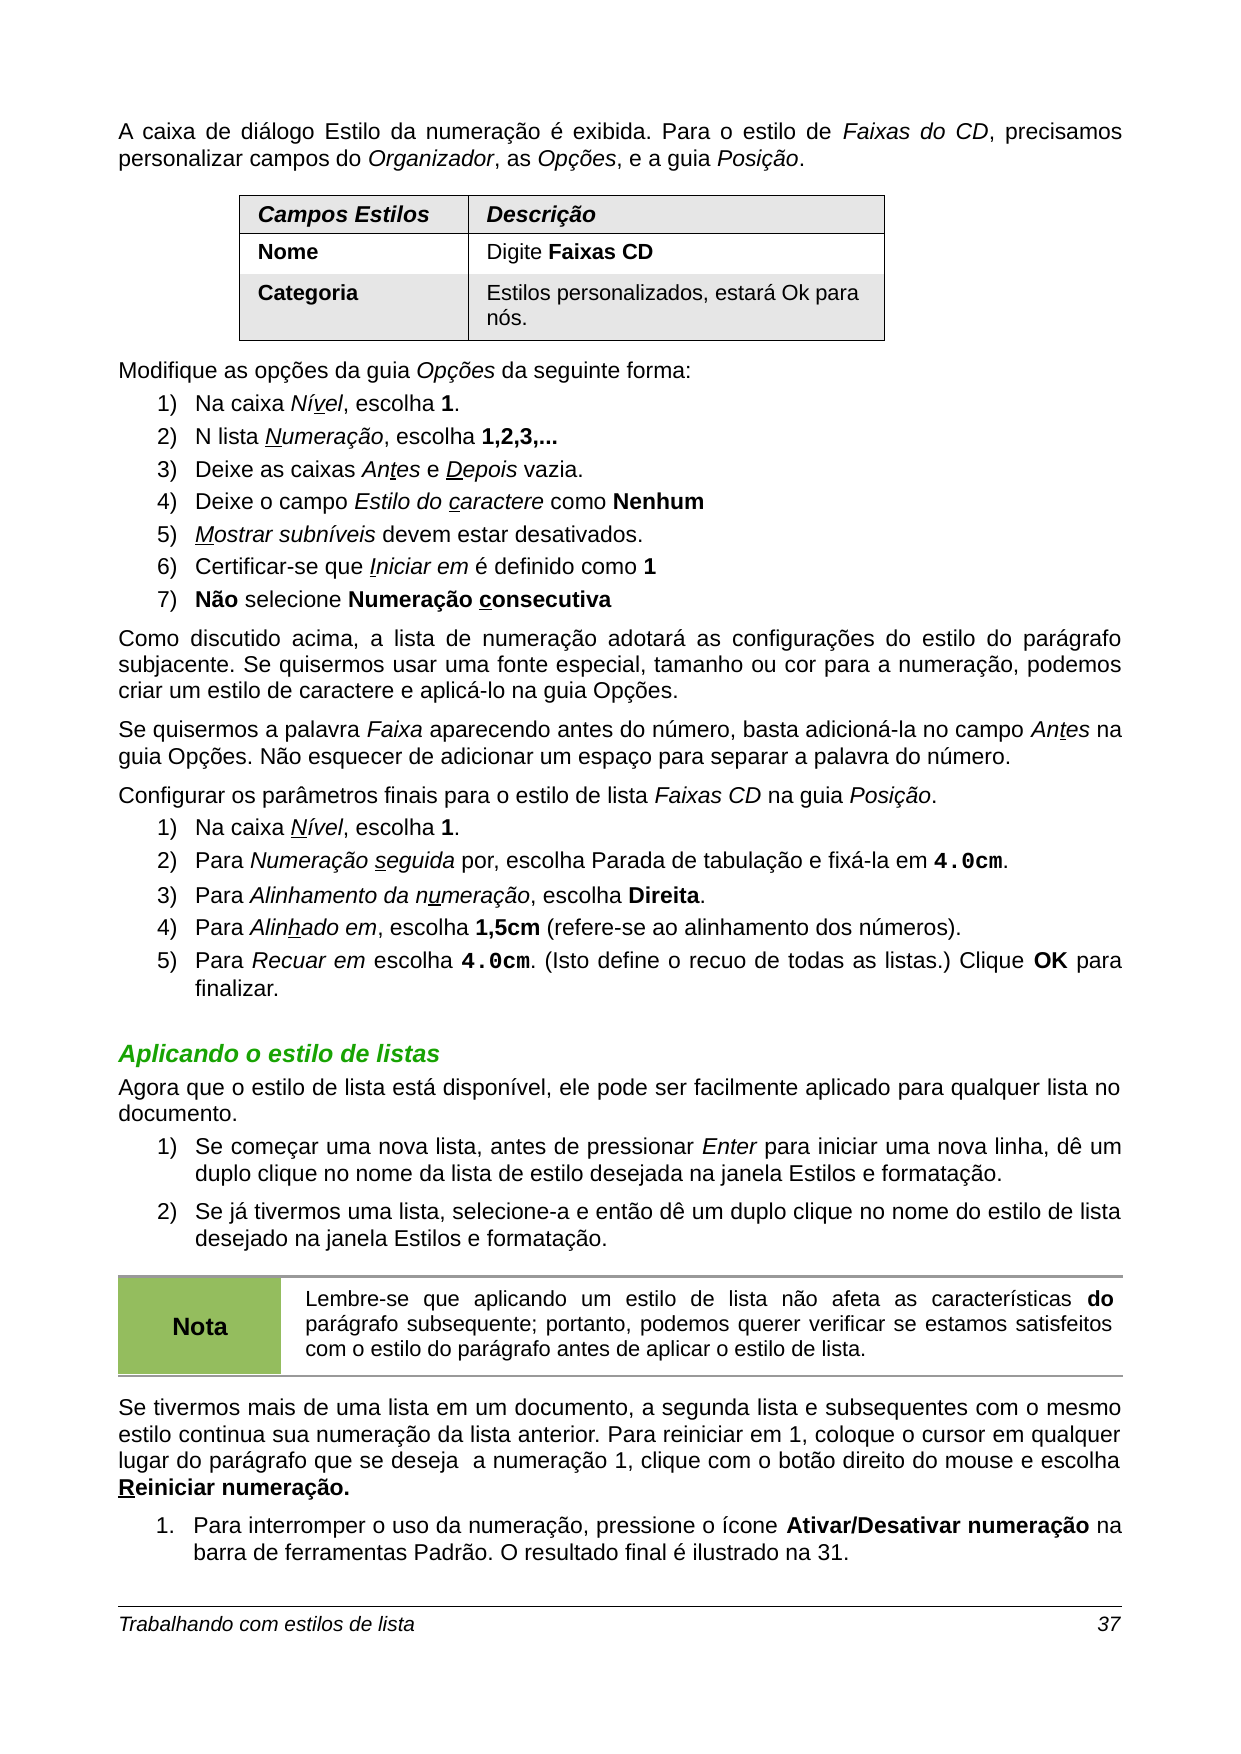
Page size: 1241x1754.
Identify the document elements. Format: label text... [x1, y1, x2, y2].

table_cell Categoria [240, 274, 468, 340]
table_header Nota [118, 1278, 281, 1374]
list Para Alinhado em, escolha 1,5cm (refere-se ao alinhamento dos números). [177, 914, 1122, 941]
list Certificar-se que Iniciar em é definido como 1 [177, 553, 1122, 580]
table_cell Nome [240, 234, 468, 274]
list Para interromper o uso da numeração, pressione o ícone Ativar/Desativar numeração na barra de ferramentas Padrão. O resultado final é ilustrado na Figura 31. [156, 1512, 1122, 1565]
table_header Campos Estilos [240, 196, 468, 233]
list Se já tivermos uma lista, selecione-a e então dê um duplo clique no nome do estilo de lista desejado na janela Estilos e formatação. [177, 1198, 1122, 1251]
list Se começar uma nova lista, antes de pressionar Enter para iniciar uma nova linha, dê um duplo clique no nome da lista de estilo desejada na janela Estilos e formatação. [177, 1133, 1122, 1186]
list Para Alinhamento da numeração, escolha Direita. [177, 882, 1122, 908]
table_header Lembre-se que aplicando um estilo de lista não afeta as características do parágrafo subsequente; portanto, podemos querer verificar se estamos satisfeitos com o estilo do parágrafo antes de aplicar o estilo de lista. [281, 1278, 1122, 1374]
list Agora que o estilo de lista está disponível, ele pode ser facilmente aplicado para qualquer lista no documento. [118, 1074, 1122, 1127]
list Deixe as caixas Antes e Depois vazia. [177, 456, 1122, 482]
text Como discutido acima, a lista de numeração adotará as configurações do estilo do parágrafo subjacente. Se quisermos usar uma fonte especial, tamanho ou cor para a numeração, podemos criar um estilo de caractere e aplicá-lo na guia Opções. [118, 625, 1122, 704]
list Na caixa Nível, escolha 1. [177, 390, 1122, 417]
list Deixe o campo Estilo do caractere como Nenhum [177, 488, 1122, 514]
list Para Recuar em escolha 4.0cm. (Isto define o recuo de todas as listas.) Clique OK para finalizar. [177, 947, 1122, 1001]
list Modifique as opções da guia Opções da seguinte forma: [118, 357, 1122, 384]
table_header Descrição [469, 196, 884, 233]
text A caixa de diálogo Estilo da numeração é exibida. Para o estilo de Faixas do CD, precisamos personalizar campos do Organizador, as Opções, e a guia Posição. [118, 118, 1122, 171]
list Para Numeração seguida por, escolha Parada de tabulação e fixá-la em 4.0cm. [177, 847, 1122, 875]
list Não selecione Numeração consecutiva [177, 586, 1122, 612]
list N lista Numeração, escolha 1,2,3,... [177, 423, 1122, 449]
text Se quisermos a palavra Faixa aparecendo antes do número, basta adicioná-la no campo Antes na guia Opções. Não esquecer de adicionar um espaço para separar a palavra do número. [118, 716, 1122, 769]
list Na caixa Nível, escolha 1. [177, 814, 1122, 841]
list Configurar os parâmetros finais para o estilo de lista Faixas CD na guia Posição. [118, 782, 1122, 808]
table_cell Estilos personalizados, estará Ok para nós. [469, 274, 884, 340]
list Mostrar subníveis devem estar desativados. [177, 521, 1122, 547]
text Se tivermos mais de uma lista em um documento, a segunda lista e subsequentes com o mesmo estilo continua sua numeração da lista anterior. Para reiniciar em 1, coloque o cursor em qualquer lugar do parágrafo que se deseja a numeração 1, clique com o botão direito do mouse e escolha Reiniciar numeração. [118, 1394, 1122, 1500]
subtitle Aplicando o estilo de listas [118, 1039, 1122, 1068]
table_cell Digite Faixas CD [469, 234, 884, 274]
